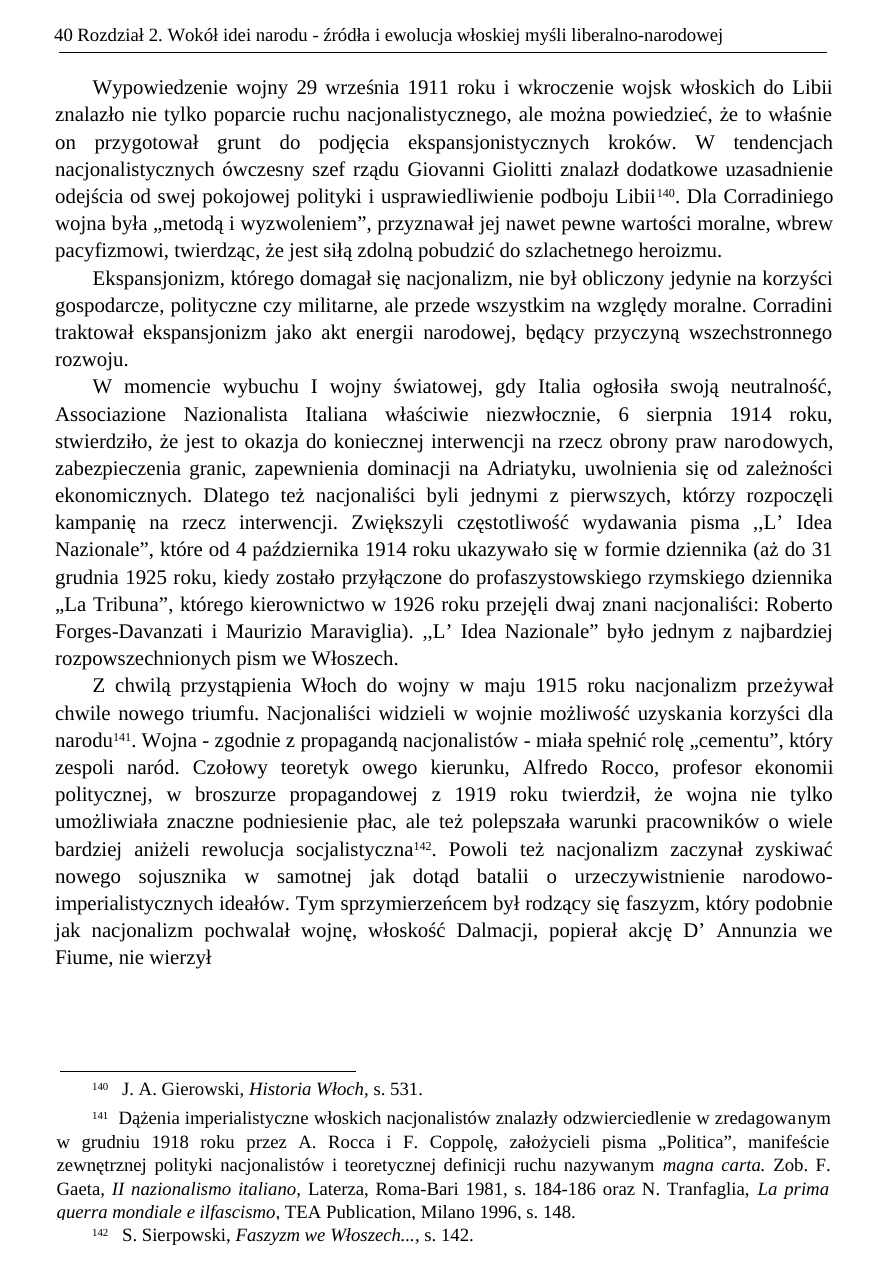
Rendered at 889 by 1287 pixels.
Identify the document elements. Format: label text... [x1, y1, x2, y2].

text 40 Rozdział 2. Wokół idei narodu - źródła i ewolucja włoskiej myśli liberalno-narodowej [54, 24, 782, 46]
text Ekspansjonizm, którego domagał się nacjonalizm, nie był obliczony jedynie na korzyści gospodarcze, polityczne czy militarne, ale przede wszystkim na względy moralne. Corradini traktował ekspansjonizm jako akt energii narodowej, będący przyczyną wszechstronnego rozwoju. [55, 266, 833, 371]
text Z chwilą przystąpienia Włoch do wojny w maju 1915 roku nacjonalizm prze­żywał chwile nowego triumfu. Nacjonaliści widzieli w wojnie możliwość uzyska­nia korzyści dla narodu141. Wojna - zgodnie z propagandą nacjonalistów - miała spełnić rolę „cementu”, który zespoli naród. Czołowy teoretyk owego kierunku, Alfredo Rocco, profesor ekonomii politycznej, w broszurze propagandowej z 1919 roku twierdził, że wojna nie tylko umożliwiała znaczne podniesienie płac, ale też polepszała warunki pracowników o wiele bardziej aniżeli rewolucja socjalistycz­na142. Powoli też nacjonalizm zaczynał zyskiwać nowego sojusznika w samotnej jak dotąd batalii o urzeczywistnienie narodowo-imperialistycznych ideałów. Tym sprzymierzeńcem był rodzący się faszyzm, który podobnie jak nacjonalizm pochwa­lał wojnę, włoskość Dalmacji, popierał akcję D’ Annunzia we Fiume, nie wierzył [55, 673, 833, 969]
text 140 J. A. Gierowski, Historia Włoch, s. 531. [56, 1078, 831, 1100]
text W momencie wybuchu I wojny światowej, gdy Italia ogłosiła swoją neutralność, Associazione Nazionalista Italiana właściwie niezwłocznie, 6 sierpnia 1914 roku, stwierdziło, że jest to okazja do koniecznej interwencji na rzecz obrony praw naro­dowych, zabezpieczenia granic, zapewnienia dominacji na Adriatyku, uwolnienia się od zależności ekonomicznych. Dlatego też nacjonaliści byli jednymi z pierw­szych, którzy rozpoczęli kampanię na rzecz interwencji. Zwiększyli częstotliwość wydawania pisma ,,L’ Idea Nazionale”, które od 4 października 1914 roku ukazywa­ło się w formie dziennika (aż do 31 grudnia 1925 roku, kiedy zostało przyłączone do profaszystowskiego rzymskiego dziennika „La Tribuna”, którego kierownictwo w 1926 roku przejęli dwaj znani nacjonaliści: Roberto Forges-Davanzati i Mauri­zio Maraviglia). ,,L’ Idea Nazionale” było jednym z najbardziej rozpowszechnio­nych pism we Włoszech. [55, 374, 833, 670]
text 142 S. Sierpowski, Faszyzm we Włoszech..., s. 142. [56, 1224, 831, 1245]
text Wypowiedzenie wojny 29 września 1911 roku i wkroczenie wojsk włoskich do Libii znalazło nie tylko poparcie ruchu nacjonalistycznego, ale można powiedzieć, że to właśnie on przygotował grunt do podjęcia ekspansjonistycznych kroków. W tendencjach nacjonalistycznych ówczesny szef rządu Giovanni Giolitti znalazł dodatkowe uzasadnienie odejścia od swej pokojowej polityki i usprawiedliwienie podboju Libii140. Dla Corradiniego wojna była „metodą i wyzwoleniem”, przyzna­wał jej nawet pewne wartości moralne, wbrew pacyfizmowi, twierdząc, że jest siłą zdolną pobudzić do szlachetnego heroizmu. [55, 75, 833, 262]
text 141 Dążenia imperialistyczne włoskich nacjonalistów znalazły odzwierciedlenie w zredagowa­nym w grudniu 1918 roku przez A. Rocca i F. Coppolę, założycieli pisma „Politica”, manifeście zewnętrznej polityki nacjonalistów i teoretycznej definicji ruchu nazywanym magna carta. Zob. F. Gaeta, II nazionalismo italiano, Laterza, Roma-Bari 1981, s. 184-186 oraz N. Tranfaglia, La prima guerra mondiale e ilfascismo, TEA Publication, Milano 1996, s. 148. [56, 1107, 831, 1220]
